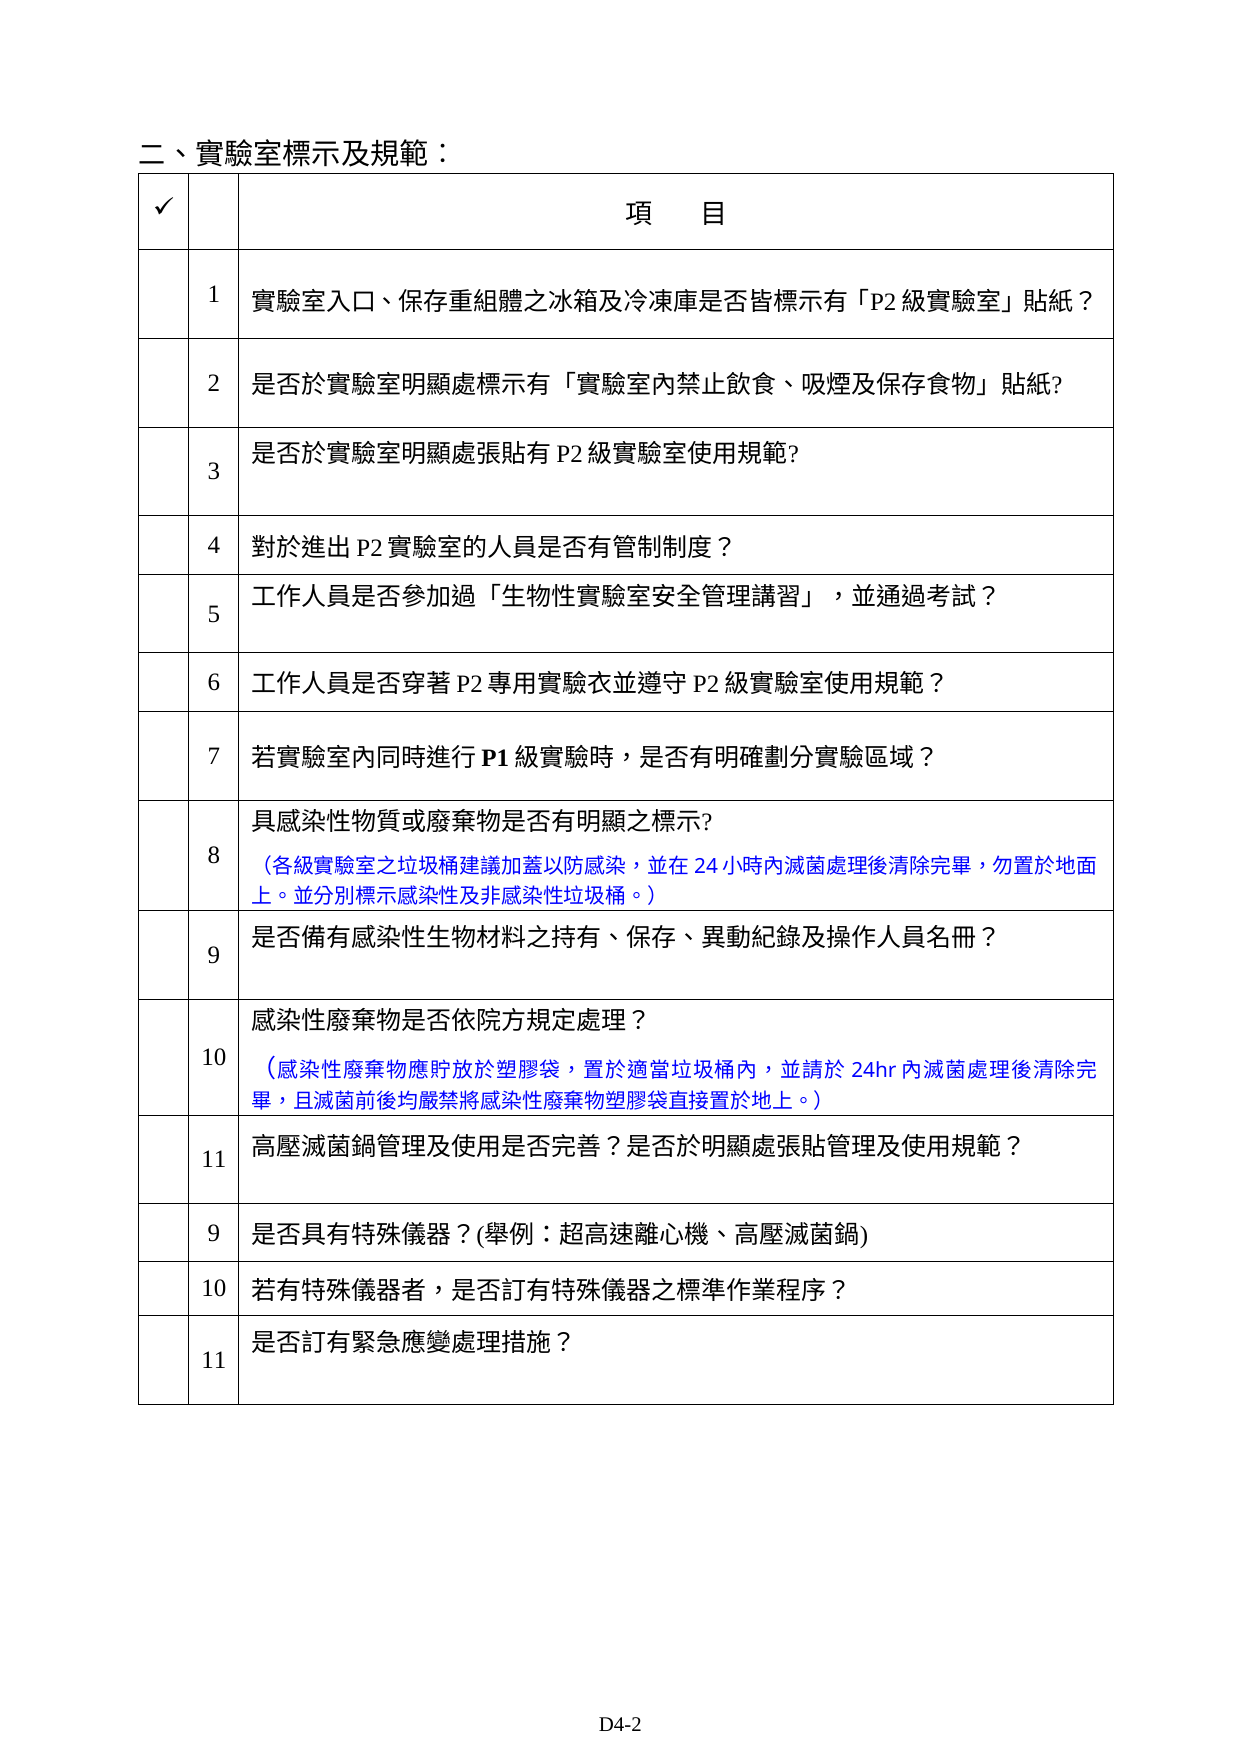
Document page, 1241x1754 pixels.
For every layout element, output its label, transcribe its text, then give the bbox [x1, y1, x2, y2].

table_cell 2 [189, 339, 238, 427]
table_cell [139, 911, 188, 998]
table_cell 7 [189, 712, 238, 799]
table_cell 10 [189, 1262, 238, 1315]
table_cell 6 [189, 653, 238, 711]
table_cell 具感染性物質或廢棄物是否有明顯之標示? （各級實驗室之垃圾桶建議加蓋以防感染，並在24小時內滅菌處理後清除完畢，勿置於地面上。並分別標示感染性及非感染性垃圾桶。） [239, 801, 1113, 910]
table_cell [139, 1116, 188, 1203]
table_cell 是否具有特殊儀器？(舉例：超高速離心機、高壓滅菌鍋) [239, 1204, 1113, 1261]
table_cell 工作人員是否參加過「生物性實驗室安全管理講習」，並通過考試？ [239, 575, 1113, 652]
table_cell [139, 712, 188, 799]
text 二、實驗室標示及規範︰ [139, 131, 1101, 173]
table_cell 對於進出P2實驗室的人員是否有管制制度？ [239, 516, 1113, 574]
table_header  [139, 174, 188, 249]
table_cell [139, 1262, 188, 1315]
table_cell [139, 653, 188, 711]
table_cell 1 [189, 250, 238, 338]
table_cell 11 [189, 1316, 238, 1404]
table_cell 5 [189, 575, 238, 652]
table_cell 工作人員是否穿著P2專用實驗衣並遵守P2級實驗室使用規範？ [239, 653, 1113, 711]
table_cell [139, 1204, 188, 1261]
table_cell 11 [189, 1116, 238, 1203]
table_cell 4 [189, 516, 238, 574]
table_cell [139, 250, 188, 338]
table_cell 10 [189, 1000, 238, 1115]
table_cell 實驗室入口、保存重組體之冰箱及冷凍庫是否皆標示有「P2級實驗室」貼紙？ [239, 250, 1113, 338]
table_cell [139, 575, 188, 652]
table_cell 若實驗室內同時進行P1級實驗時，是否有明確劃分實驗區域？ [239, 712, 1113, 799]
table_cell 3 [189, 428, 238, 515]
table_cell 是否於實驗室明顯處張貼有P2級實驗室使用規範? [239, 428, 1113, 515]
table_header [189, 174, 238, 249]
table_cell 是否訂有緊急應變處理措施？ [239, 1316, 1113, 1404]
table_cell [139, 1000, 188, 1115]
table_cell 若有特殊儀器者，是否訂有特殊儀器之標準作業程序？ [239, 1262, 1113, 1315]
table_cell 9 [189, 1204, 238, 1261]
table_cell 感染性廢棄物是否依院方規定處理？ （感染性廢棄物應貯放於塑膠袋，置於適當垃圾桶內，並請於24hr內滅菌處理後清除完畢，且滅菌前後均嚴禁將感染性廢棄物塑膠袋直接置於地上。） [239, 1000, 1113, 1115]
table_cell 9 [189, 911, 238, 998]
table_cell 8 [189, 801, 238, 910]
table_header 項 目 [239, 174, 1113, 249]
table_cell [139, 428, 188, 515]
table_cell 是否備有感染性生物材料之持有、保存、異動紀錄及操作人員名冊？ [239, 911, 1113, 998]
table_cell [139, 516, 188, 574]
table_cell [139, 801, 188, 910]
table_cell 是否於實驗室明顯處標示有「實驗室內禁止飲食、吸煙及保存食物」貼紙? [239, 339, 1113, 427]
table_cell [139, 339, 188, 427]
table_cell [139, 1316, 188, 1404]
table_cell 高壓滅菌鍋管理及使用是否完善？是否於明顯處張貼管理及使用規範？ [239, 1116, 1113, 1203]
